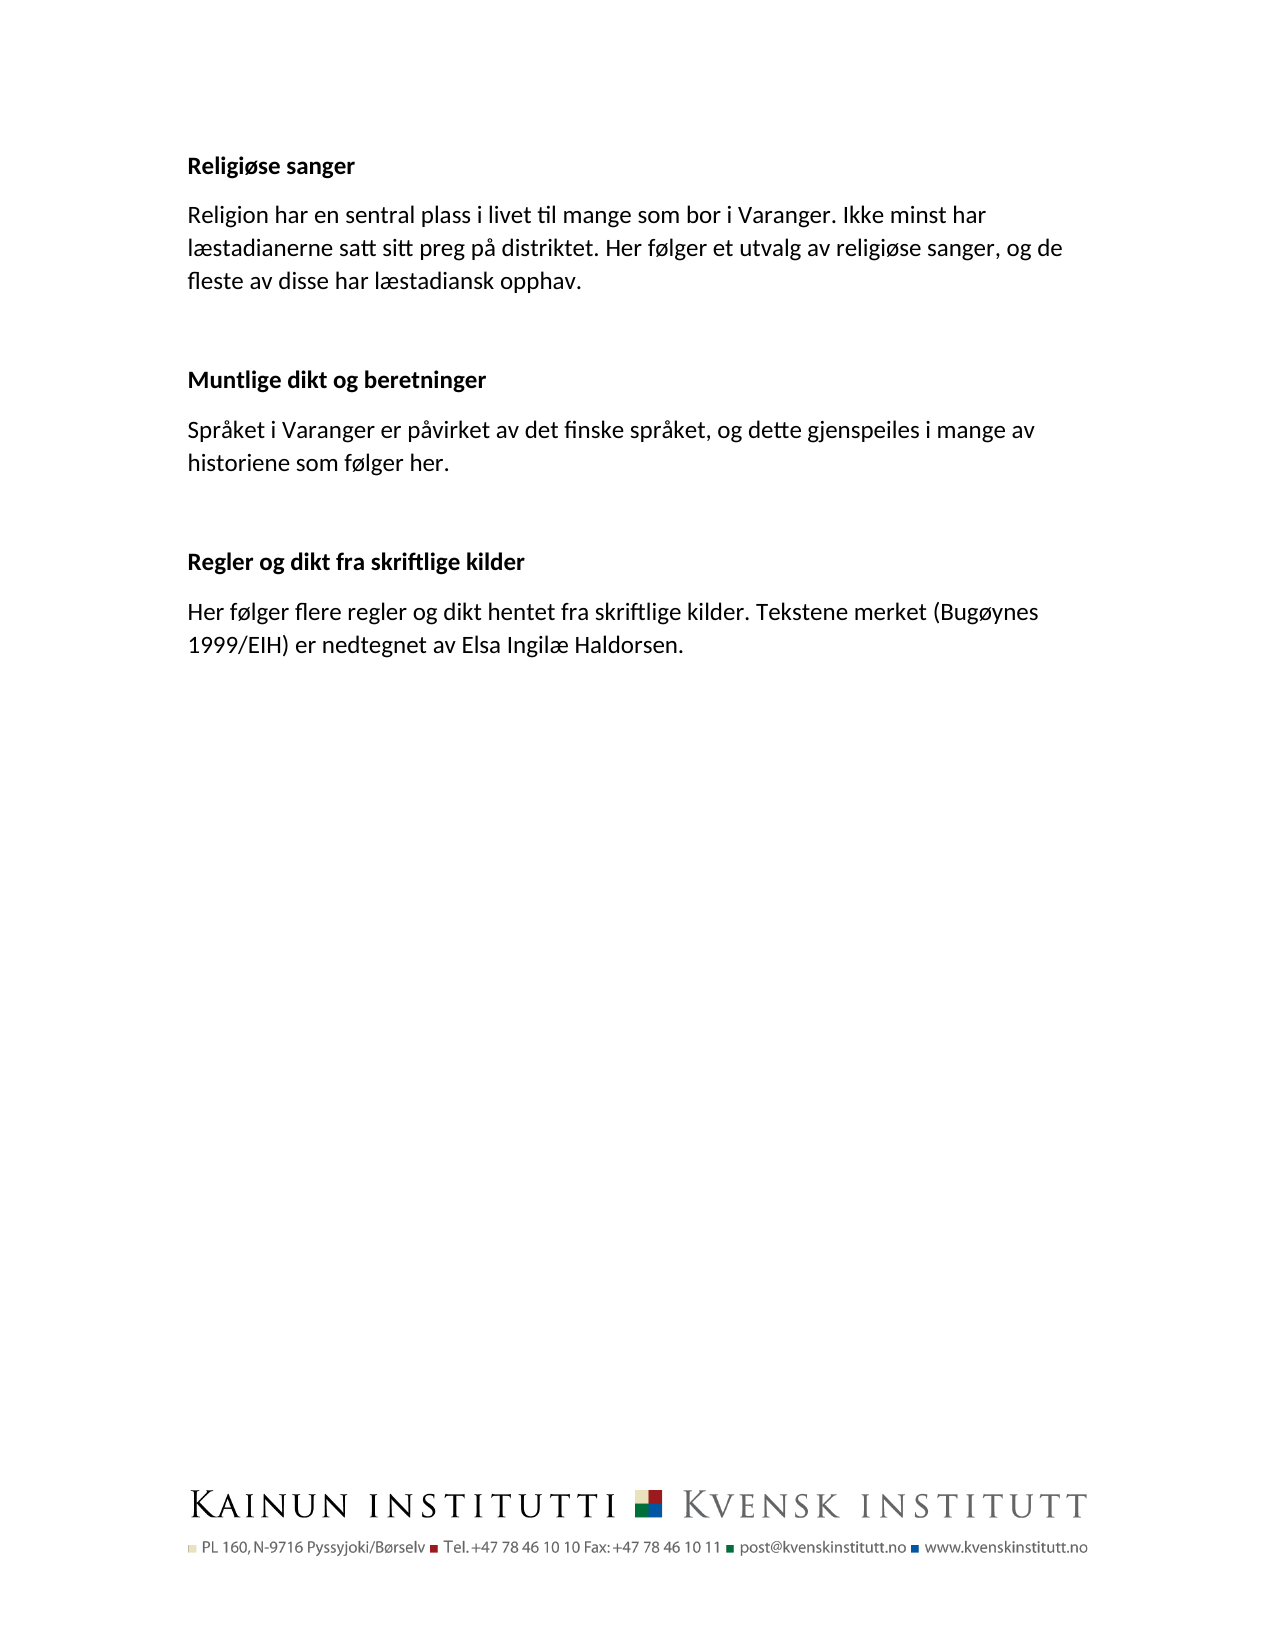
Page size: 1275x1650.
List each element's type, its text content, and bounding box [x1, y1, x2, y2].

text Muntlige dikt og beretninger [187, 364, 1087, 395]
text Religion har en sentral plass i livet til mange som bor i Varanger. Ikke minst har læstadianerne satt sitt preg på distriktet. Her følger et utvalg av religiøse sanger, og de fleste av disse har læstadiansk opphav. [187, 199, 1087, 296]
text Religiøse sanger [187, 150, 1087, 181]
text Her følger flere regler og dikt hentet fra skriftlige kilder. Tekstene merket (Bugøynes 1999/EIH) er nedtegnet av Elsa Ingilæ Haldorsen. [187, 596, 1087, 659]
picture [187, 1490, 1088, 1558]
text Regler og dikt fra skriftlige kilder [187, 546, 1087, 577]
text Språket i Varanger er påvirket av det finske språket, og dette gjenspeiles i mange av historiene som følger her. [187, 414, 1087, 478]
